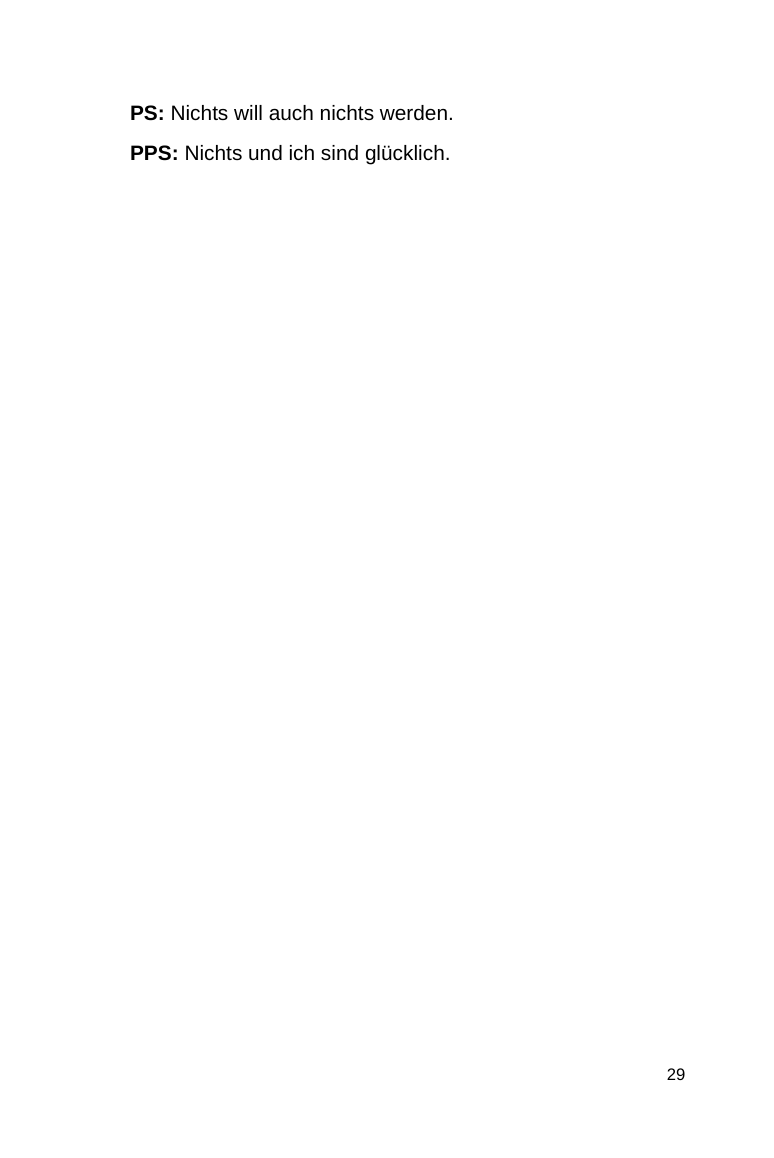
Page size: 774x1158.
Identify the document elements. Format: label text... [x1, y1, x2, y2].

text PPS: Nichts und ich sind glücklich. [130, 140, 685, 164]
text PS: Nichts will auch nichts werden. [130, 100, 685, 124]
